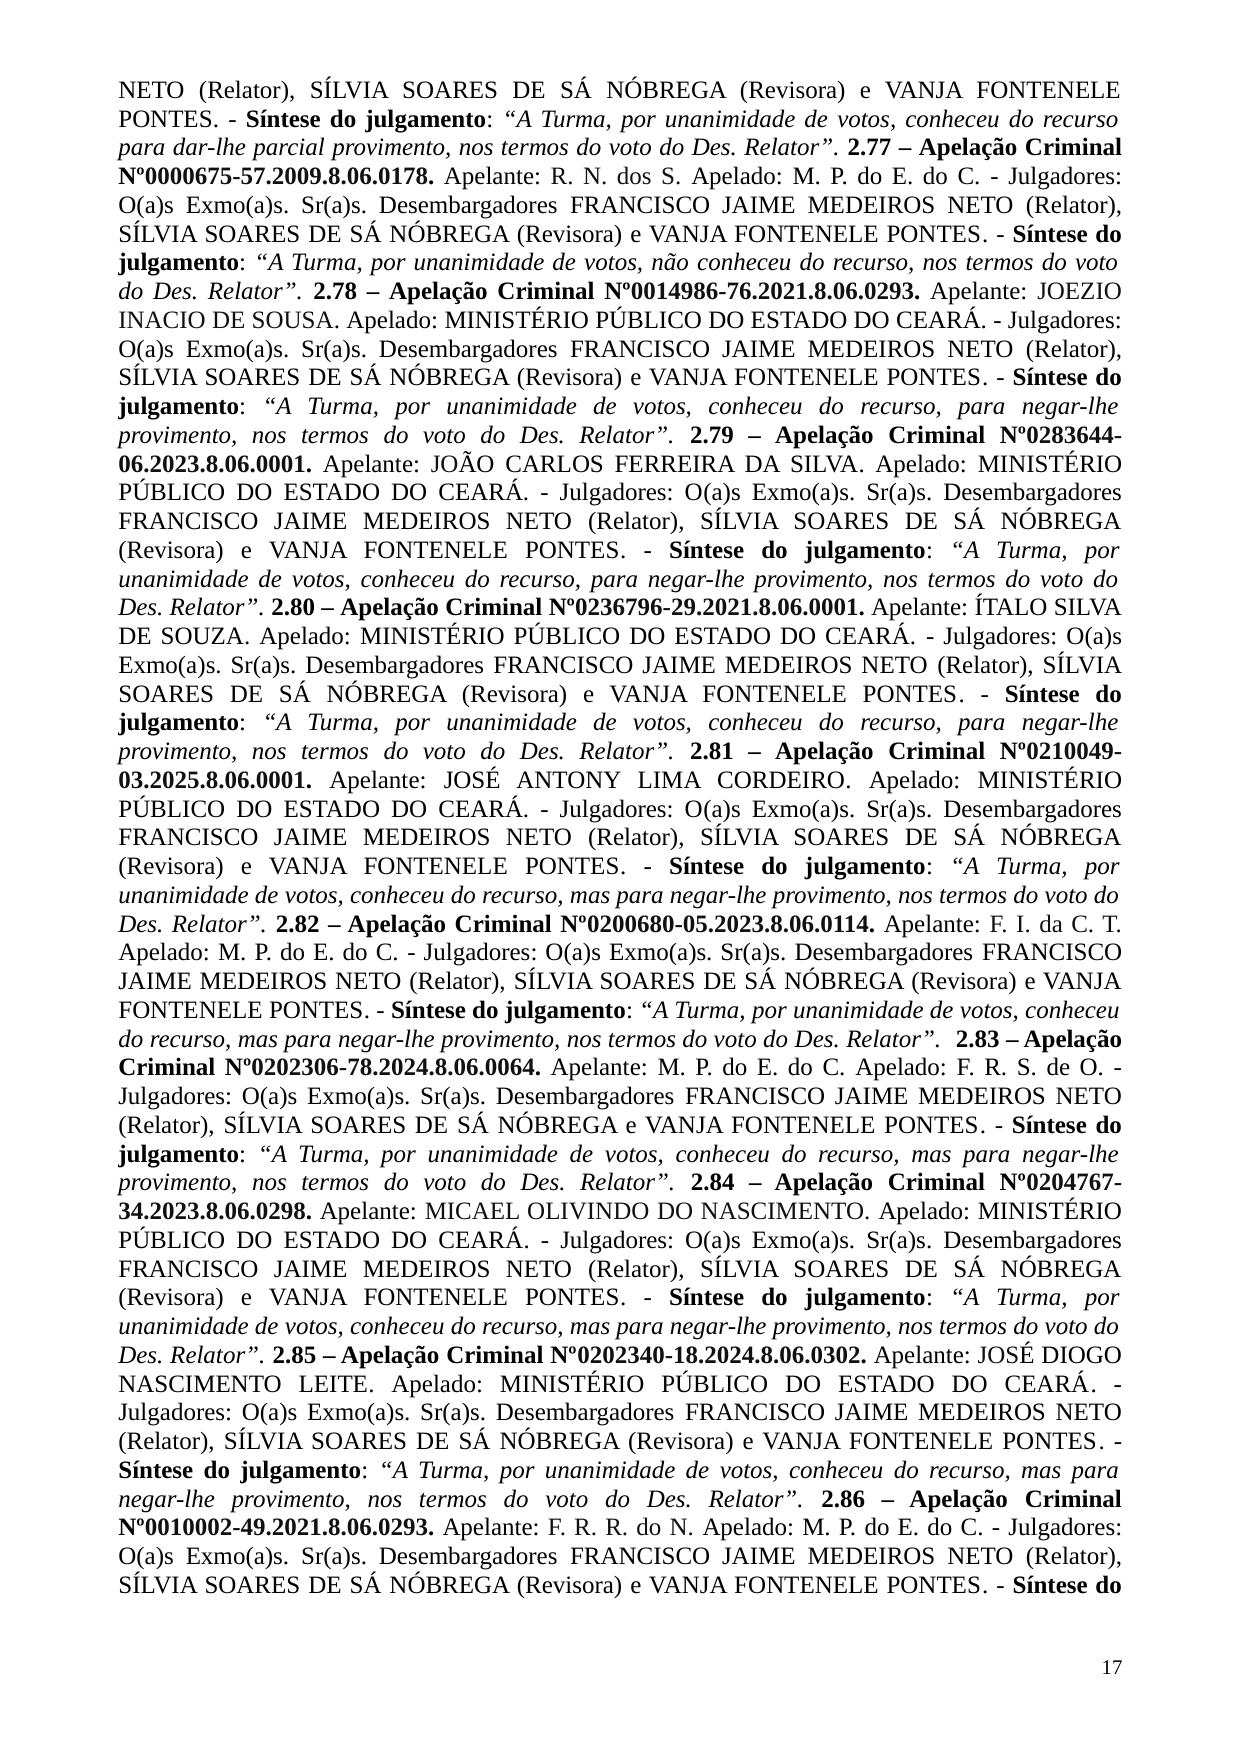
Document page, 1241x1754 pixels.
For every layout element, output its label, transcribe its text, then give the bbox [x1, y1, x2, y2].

text NETO (Relator), SÍLVIA SOARES DE SÁ NÓBREGA (Revisora) e VANJA FONTENELE PONTES. - Síntese do julgamento: “A Turma, por unanimidade de votos, conheceu do recurso para dar-lhe parcial provimento, nos termos do voto do Des. Relator”. 2.77 – Apelação Criminal Nº0000675-57.2009.8.06.0178. Apelante: R. N. dos S. Apelado: M. P. do E. do C. - Julgadores: O(a)s Exmo(a)s. Sr(a)s. Desembargadores FRANCISCO JAIME MEDEIROS NETO (Relator), SÍLVIA SOARES DE SÁ NÓBREGA (Revisora) e VANJA FONTENELE PONTES. - Síntese do julgamento: “A Turma, por unanimidade de votos, não conheceu do recurso, nos termos do voto do Des. Relator”. 2.78 – Apelação Criminal Nº0014986-76.2021.8.06.0293. Apelante: JOEZIO INACIO DE SOUSA. Apelado: MINISTÉRIO PÚBLICO DO ESTADO DO CEARÁ. - Julgadores: O(a)s Exmo(a)s. Sr(a)s. Desembargadores FRANCISCO JAIME MEDEIROS NETO (Relator), SÍLVIA SOARES DE SÁ NÓBREGA (Revisora) e VANJA FONTENELE PONTES. - Síntese do julgamento: “A Turma, por unanimidade de votos, conheceu do recurso, para negar-lhe provimento, nos termos do voto do Des. Relator”. 2.79 – Apelação Criminal Nº0283644-06.2023.8.06.0001. Apelante: JOÃO CARLOS FERREIRA DA SILVA. Apelado: MINISTÉRIO PÚBLICO DO ESTADO DO CEARÁ. - Julgadores: O(a)s Exmo(a)s. Sr(a)s. Desembargadores FRANCISCO JAIME MEDEIROS NETO (Relator), SÍLVIA SOARES DE SÁ NÓBREGA (Revisora) e VANJA FONTENELE PONTES. - Síntese do julgamento: “A Turma, por unanimidade de votos, conheceu do recurso, para negar-lhe provimento, nos termos do voto do Des. Relator”. 2.80 – Apelação Criminal Nº0236796-29.2021.8.06.0001. Apelante: ÍTALO SILVA DE SOUZA. Apelado: MINISTÉRIO PÚBLICO DO ESTADO DO CEARÁ. - Julgadores: O(a)s Exmo(a)s. Sr(a)s. Desembargadores FRANCISCO JAIME MEDEIROS NETO (Relator), SÍLVIA SOARES DE SÁ NÓBREGA (Revisora) e VANJA FONTENELE PONTES. - Síntese do julgamento: “A Turma, por unanimidade de votos, conheceu do recurso, para negar-lhe provimento, nos termos do voto do Des. Relator”. 2.81 – Apelação Criminal Nº0210049-03.2025.8.06.0001. Apelante: JOSÉ ANTONY LIMA CORDEIRO. Apelado: MINISTÉRIO PÚBLICO DO ESTADO DO CEARÁ. - Julgadores: O(a)s Exmo(a)s. Sr(a)s. Desembargadores FRANCISCO JAIME MEDEIROS NETO (Relator), SÍLVIA SOARES DE SÁ NÓBREGA (Revisora) e VANJA FONTENELE PONTES. - Síntese do julgamento: “A Turma, por unanimidade de votos, conheceu do recurso, mas para negar-lhe provimento, nos termos do voto do Des. Relator”. 2.82 – Apelação Criminal Nº0200680-05.2023.8.06.0114. Apelante: F. I. da C. T. Apelado: M. P. do E. do C. - Julgadores: O(a)s Exmo(a)s. Sr(a)s. Desembargadores FRANCISCO JAIME MEDEIROS NETO (Relator), SÍLVIA SOARES DE SÁ NÓBREGA (Revisora) e VANJA FONTENELE PONTES. - Síntese do julgamento: “A Turma, por unanimidade de votos, conheceu do recurso, mas para negar-lhe provimento, nos termos do voto do Des. Relator”. 2.83 – Apelação Criminal Nº0202306-78.2024.8.06.0064. Apelante: M. P. do E. do C. Apelado: F. R. S. de O. - Julgadores: O(a)s Exmo(a)s. Sr(a)s. Desembargadores FRANCISCO JAIME MEDEIROS NETO (Relator), SÍLVIA SOARES DE SÁ NÓBREGA e VANJA FONTENELE PONTES. - Síntese do julgamento: “A Turma, por unanimidade de votos, conheceu do recurso, mas para negar-lhe provimento, nos termos do voto do Des. Relator”. 2.84 – Apelação Criminal Nº0204767-34.2023.8.06.0298. Apelante: MICAEL OLIVINDO DO NASCIMENTO. Apelado: MINISTÉRIO PÚBLICO DO ESTADO DO CEARÁ. - Julgadores: O(a)s Exmo(a)s. Sr(a)s. Desembargadores FRANCISCO JAIME MEDEIROS NETO (Relator), SÍLVIA SOARES DE SÁ NÓBREGA (Revisora) e VANJA FONTENELE PONTES. - Síntese do julgamento: “A Turma, por unanimidade de votos, conheceu do recurso, mas para negar-lhe provimento, nos termos do voto do Des. Relator”. 2.85 – Apelação Criminal Nº0202340-18.2024.8.06.0302. Apelante: JOSÉ DIOGO NASCIMENTO LEITE. Apelado: MINISTÉRIO PÚBLICO DO ESTADO DO CEARÁ. - Julgadores: O(a)s Exmo(a)s. Sr(a)s. Desembargadores FRANCISCO JAIME MEDEIROS NETO (Relator), SÍLVIA SOARES DE SÁ NÓBREGA (Revisora) e VANJA FONTENELE PONTES. - Síntese do julgamento: “A Turma, por unanimidade de votos, conheceu do recurso, mas para negar-lhe provimento, nos termos do voto do Des. Relator”. 2.86 – Apelação Criminal Nº0010002-49.2021.8.06.0293. Apelante: F. R. R. do N. Apelado: M. P. do E. do C. - Julgadores: O(a)s Exmo(a)s. Sr(a)s. Desembargadores FRANCISCO JAIME MEDEIROS NETO (Relator), SÍLVIA SOARES DE SÁ NÓBREGA (Revisora) e VANJA FONTENELE PONTES. - Síntese do [118, 75, 1122, 1599]
